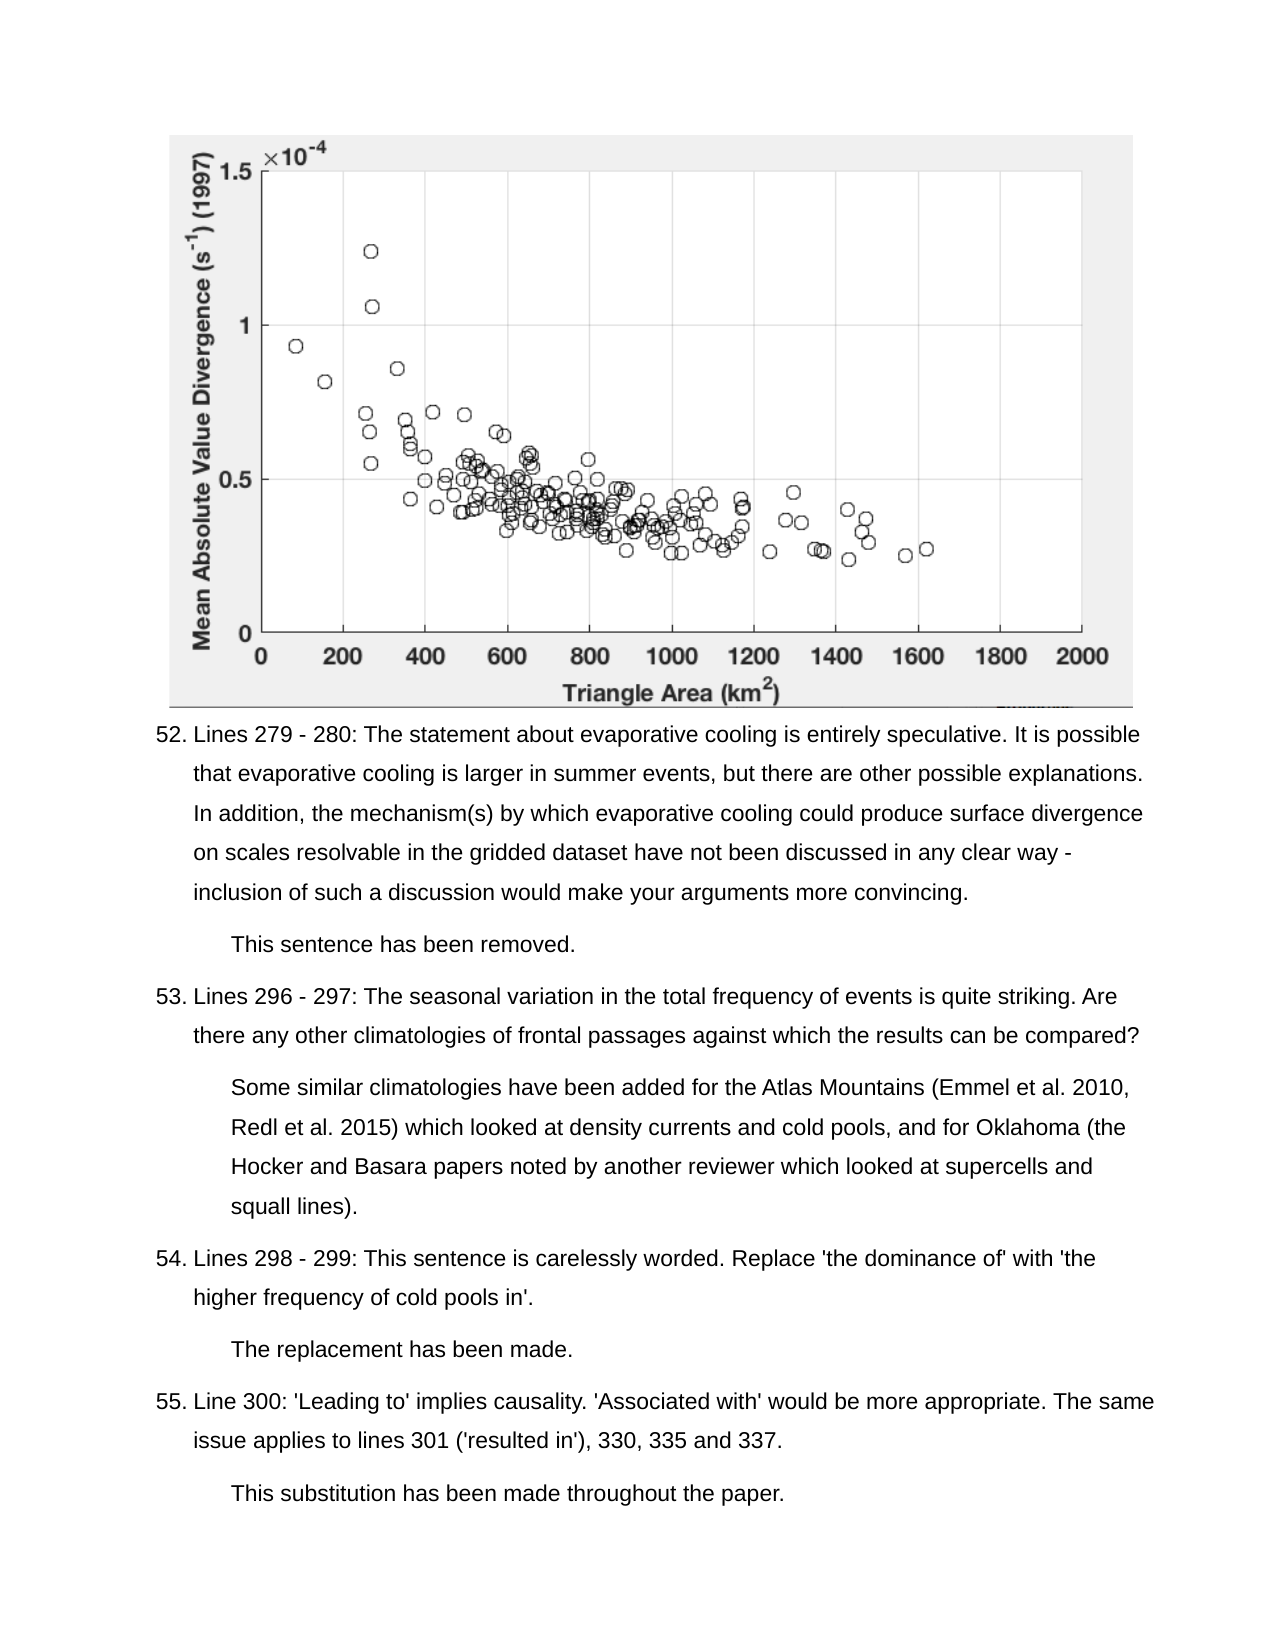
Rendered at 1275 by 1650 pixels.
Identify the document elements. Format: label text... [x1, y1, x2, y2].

list Lines 279 - 280: The statement about evaporative cooling is entirely speculative. It is possible that evaporative cooling is larger in summer events, but there are other possible explanations. In addition, the mechanism(s) by which evaporative cooling could produce surface divergence on scales resolvable in the gridded dataset have not been discussed in any clear way - inclusion of such a discussion would make your arguments more convincing. [156, 118, 1157, 905]
list Lines 298 - 299: This sentence is carelessly worded. Replace 'the dominance of' with 'the higher frequency of cold pools in'. [156, 1244, 1157, 1310]
list Line 300: 'Leading to' implies causality. 'Associated with' would be more appropriate. The same issue applies to lines 301 ('resulted in'), 330, 335 and 337. [156, 1388, 1157, 1454]
picture [169, 135, 1133, 708]
list Lines 296 - 297: The seasonal variation in the total frequency of events is quite striking. Are there any other climatologies of frontal passages against which the results can be compared? [156, 983, 1157, 1048]
list This substitution has been made throughout the paper. [193, 1479, 1157, 1506]
list This sentence has been removed. [193, 931, 1157, 957]
list Some similar climatologies have been added for the Atlas Mountains (Emmel et al. 2010, Redl et al. 2015) which looked at density currents and cold pools, and for Oklahoma (the Hocker and Basara papers noted by another reviewer which looked at supercells and squall lines). [193, 1074, 1157, 1219]
list The replacement has been made. [193, 1336, 1157, 1362]
